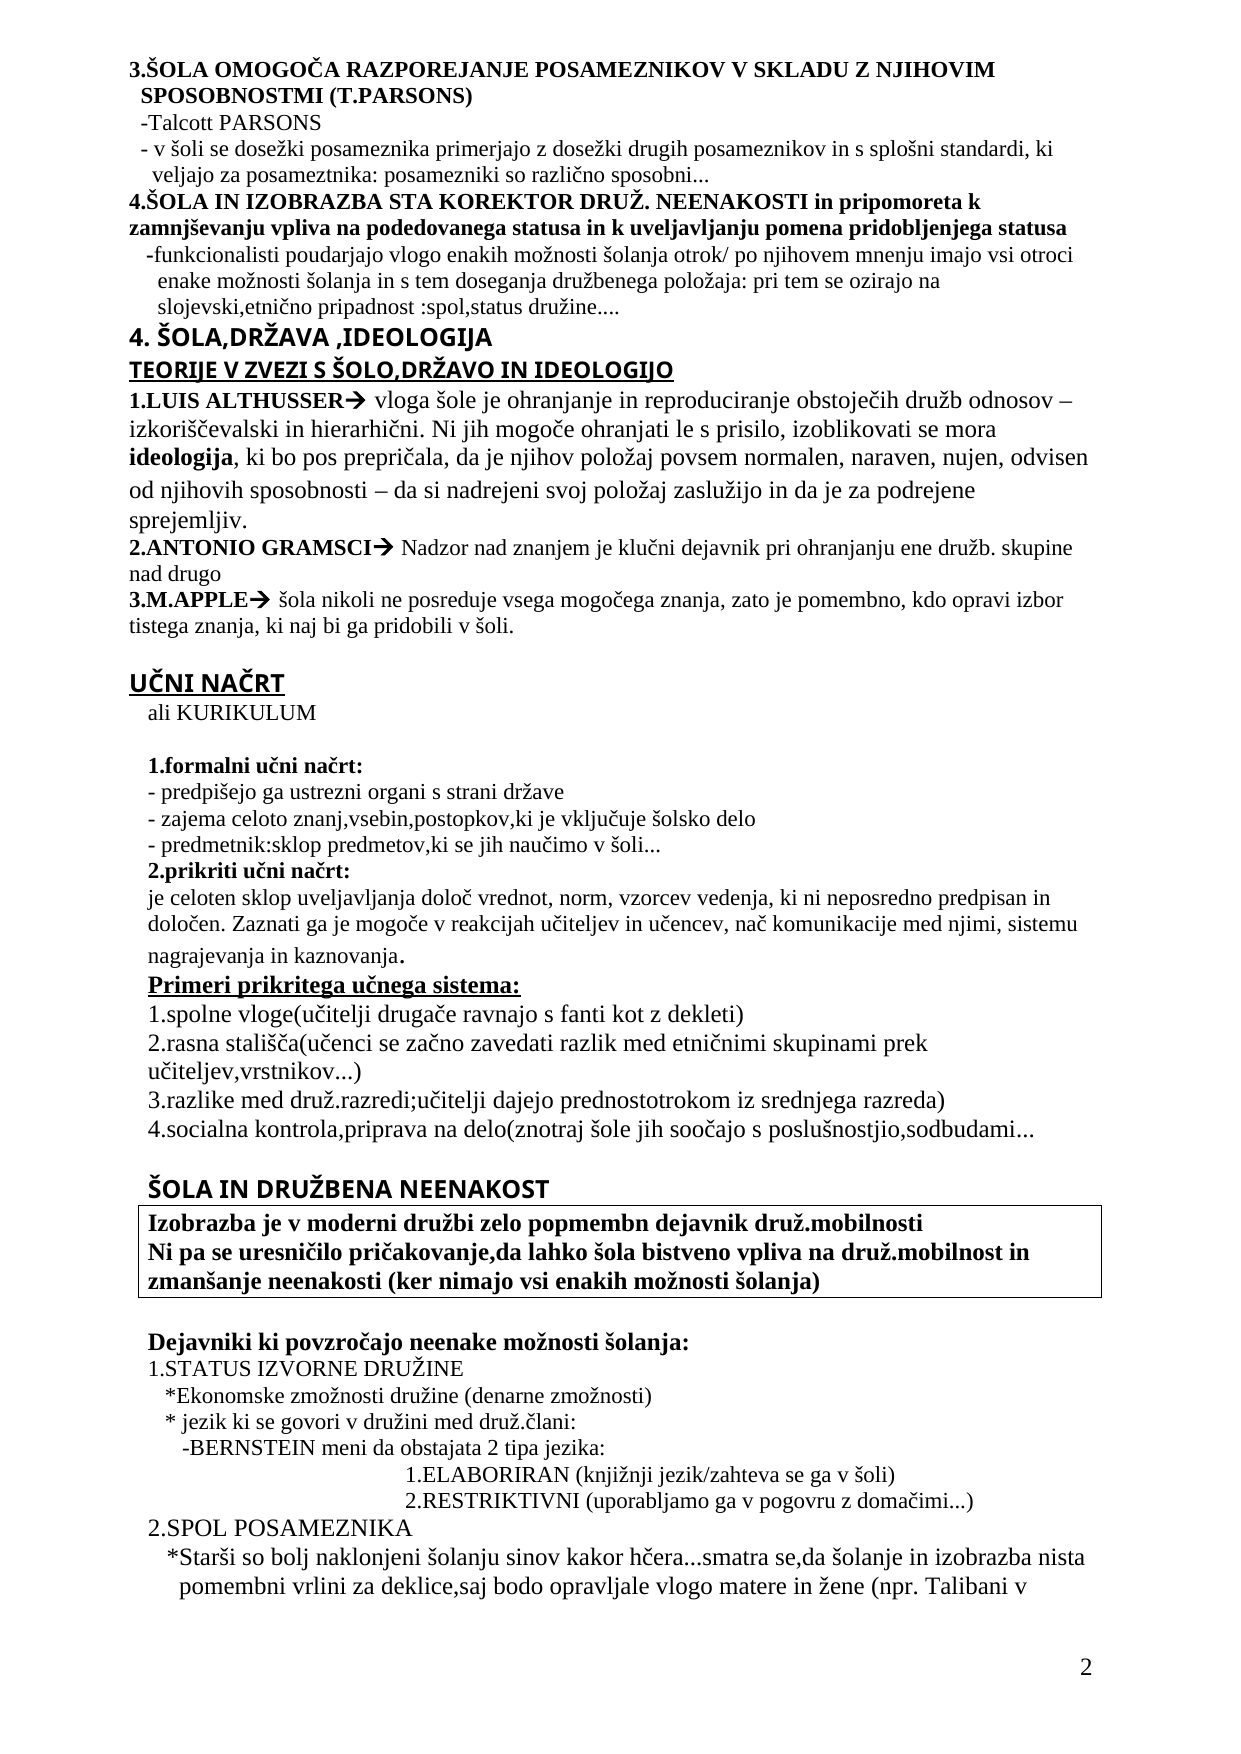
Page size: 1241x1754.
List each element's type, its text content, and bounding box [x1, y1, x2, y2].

text *Starši so bolj naklonjeni šolanju sinov kakor hčera...smatra se,da šolanje in izobrazba nista [148, 1542, 1093, 1571]
text 4. ŠOLA,DRŽAVA ,IDEOLOGIJA [129, 320, 1093, 354]
text 1.ELABORIRAN (knjižnji jezik/zahteva se ga v šoli) [148, 1461, 1093, 1487]
text 4.ŠOLA IN IZOBRAZBA STA KOREKTOR DRUŽ. NEENAKOSTI in pripomoreta k zamnjševanju vpliva na podedovanega statusa in k uveljavljanju pomena pridobljenjega statusa [129, 188, 1093, 241]
text 2.rasna stališča(učenci se začno zavedati razlik med etničnimi skupinami prek učiteljev,vrstnikov...) [148, 1028, 1093, 1085]
text 3.razlike med druž.razredi;učitelji dajejo prednostotrokom iz srednjega razreda) [148, 1085, 1093, 1114]
text - zajema celoto znanj,vsebin,postopkov,ki je vključuje šolsko delo [148, 805, 1093, 831]
text - predmetnik:sklop predmetov,ki se jih naučimo v šoli... [148, 831, 1093, 857]
text SPOSOBNOSTMI (T.PARSONS) [129, 82, 1093, 109]
text Dejavniki ki povzročajo neenake možnosti šolanja: [148, 1327, 1093, 1355]
text 1.LUIS ALTHUSSER vloga šole je ohranjanje in reproduciranje obstoječih družb odnosov – izkoriščevalski in hierarhični. Ni jih mogoče ohranjati le s prisilo, izoblikovati se mora ideologija, ki bo pos prepričala, da je njihov položaj povsem normalen, naraven, nujen, odvisen od njihovih sposobnosti – da si nadrejeni svoj položaj zaslužijo in da je za podrejene sprejemljiv. [129, 385, 1093, 533]
text 2.SPOL POSAMEZNIKA [148, 1513, 1093, 1542]
text *Ekonomske zmožnosti družine (denarne zmožnosti) [148, 1382, 1093, 1408]
text Primeri prikritega učnega sistema: [148, 970, 1093, 999]
text -BERNSTEIN meni da obstajata 2 tipa jezika: [148, 1434, 1093, 1461]
text 1.STATUS IZVORNE DRUŽINE [148, 1355, 1093, 1382]
text - predpišejo ga ustrezni organi s strani države [148, 778, 1093, 805]
text enake možnosti šolanja in s tem doseganja družbenega položaja: pri tem se ozirajo na [129, 267, 1093, 293]
text * jezik ki se govori v družini med druž.člani: [148, 1408, 1093, 1434]
text je celoten sklop uveljavljanja določ vrednot, norm, vzorcev vedenja, ki ni neposredno predpisan in določen. Zaznati ga je mogoče v reakcijah učiteljev in učencev, nač komunikacije med njimi, sistemu nagrajevanja in kaznovanja. [148, 884, 1093, 970]
text ali KURIKULUM [148, 699, 1093, 726]
text ŠOLA IN DRUŽBENA NEENAKOST [148, 1171, 1093, 1205]
text veljajo za posameztnika: posamezniki so različno sposobni... [129, 162, 1093, 188]
text - v šoli se dosežki posameznika primerjajo z dosežki drugih posameznikov in s splošni standardi, ki [129, 135, 1093, 162]
text UČNI NAČRT [129, 665, 1093, 699]
text pomembni vrlini za deklice,saj bodo opravljale vlogo matere in žene (npr. Talibani v [148, 1571, 1093, 1600]
text 2.prikriti učni načrt: [148, 857, 1093, 884]
text -Talcott PARSONS [129, 109, 1093, 135]
text Ni pa se uresničilo pričakovanje,da lahko šola bistveno vpliva na druž.mobilnost in zmanšanje neenakosti (ker nimajo vsi enakih možnosti šolanja) [139, 1234, 1101, 1297]
text slojevski,etnično pripadnost :spol,status družine.... [129, 293, 1093, 320]
text 2.RESTRIKTIVNI (uporabljamo ga v pogovru z domačimi...) [148, 1487, 1093, 1513]
text 2.ANTONIO GRAMSCI Nadzor nad znanjem je klučni dejavnik pri ohranjanju ene družb. skupine nad drugo [129, 533, 1093, 586]
text 4.socialna kontrola,priprava na delo(znotraj šole jih soočajo s poslušnostjio,sodbudami... [148, 1114, 1093, 1143]
text 1.formalni učni načrt: [148, 752, 1093, 778]
text -funkcionalisti poudarjajo vlogo enakih možnosti šolanja otrok/ po njihovem mnenju imajo vsi otroci [129, 241, 1093, 267]
text 1.spolne vloge(učitelji drugače ravnajo s fanti kot z dekleti) [148, 999, 1093, 1028]
text 3.ŠOLA OMOGOČA RAZPOREJANJE POSAMEZNIKOV V SKLADU Z NJIHOVIM [129, 56, 1093, 82]
text Izobrazba je v moderni družbi zelo popmembn dejavnik druž.mobilnosti [139, 1206, 1101, 1234]
text TEORIJE V ZVEZI S ŠOLO,DRŽAVO IN IDEOLOGIJO [129, 354, 1093, 385]
text 3.M.APPLE šola nikoli ne posreduje vsega mogočega znanja, zato je pomembno, kdo opravi izbor tistega znanja, ki naj bi ga pridobili v šoli. [129, 586, 1093, 639]
